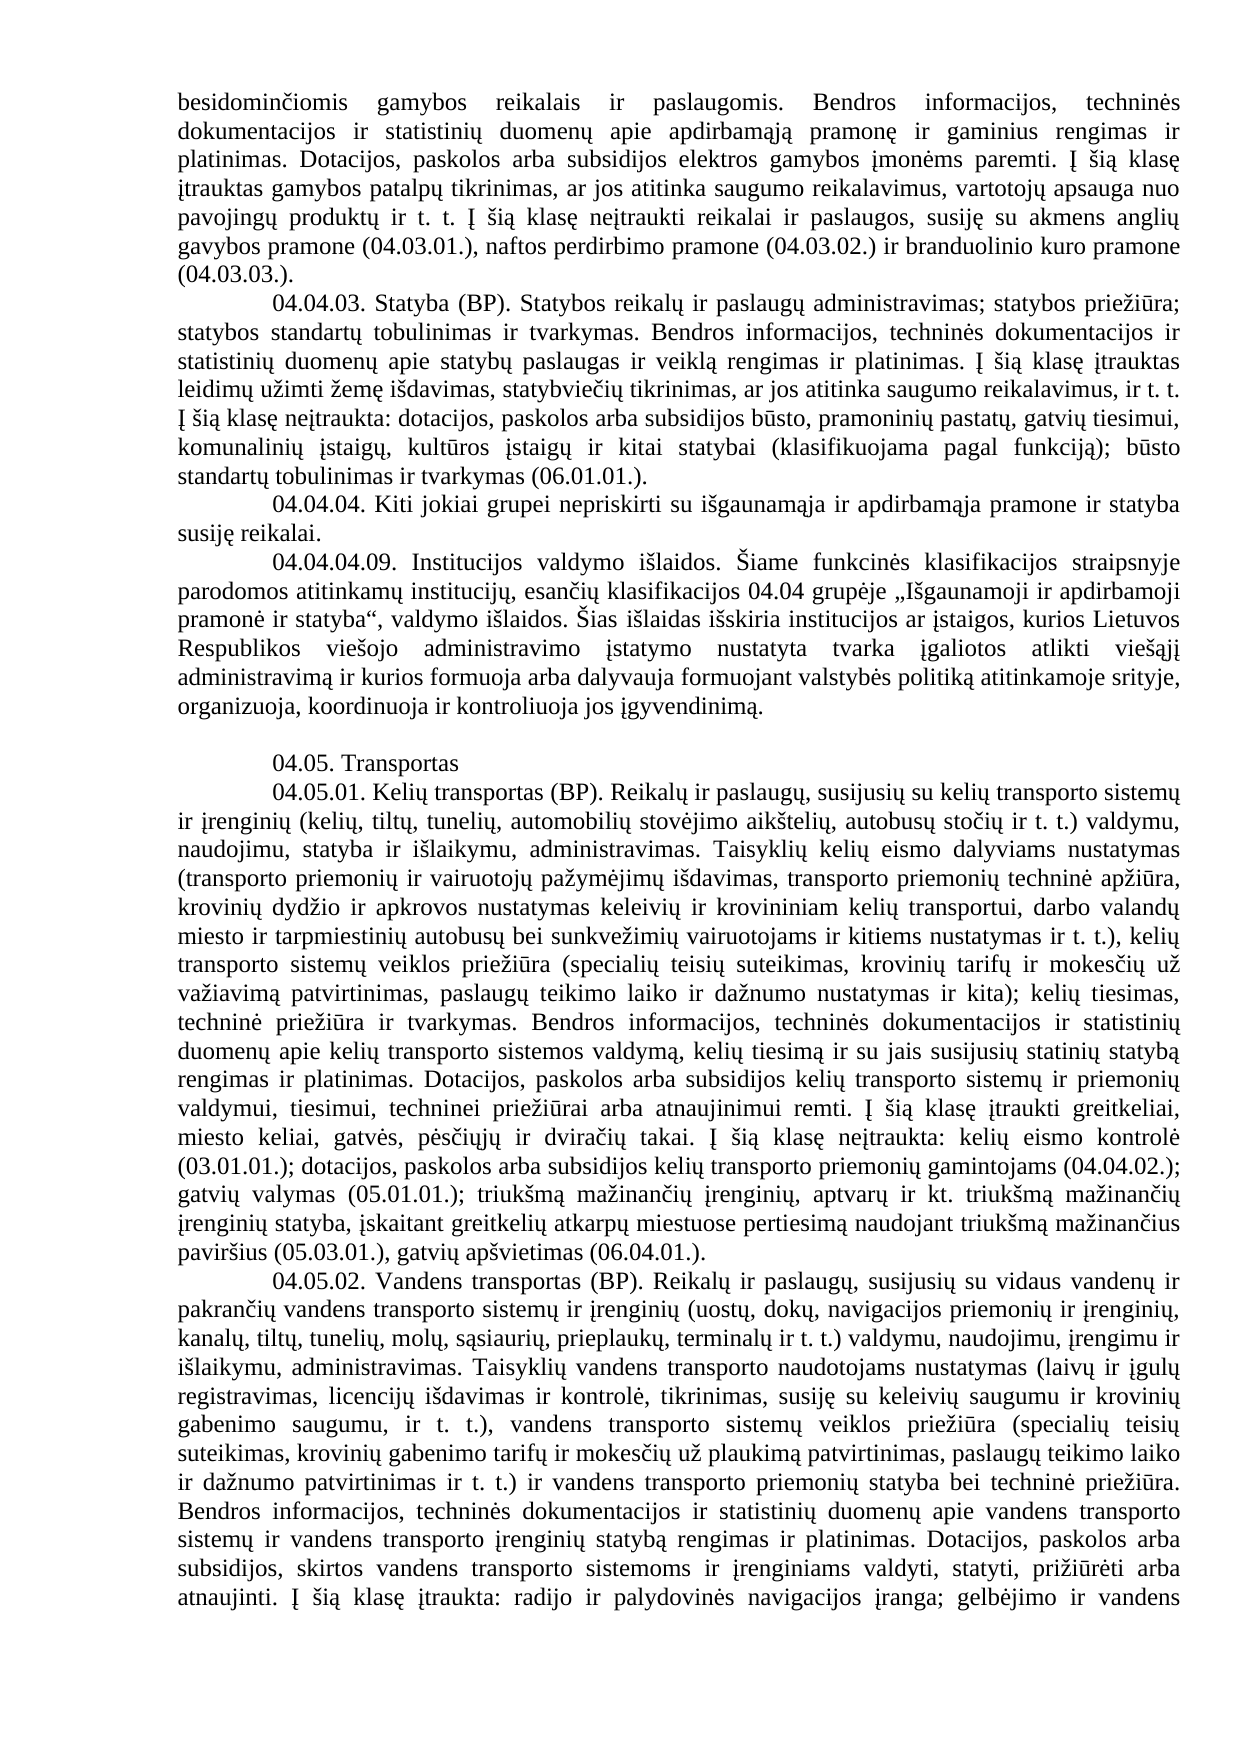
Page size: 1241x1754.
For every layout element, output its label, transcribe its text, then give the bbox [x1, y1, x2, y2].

text 04.05.02. Vandens transportas (BP). Reikalų ir paslaugų, susijusių su vidaus vandenų ir pakrančių vandens transporto sistemų ir įrenginių (uostų, dokų, navigacijos priemonių ir įrenginių, kanalų, tiltų, tunelių, molų, sąsiaurių, prieplaukų, terminalų ir t. t.) valdymu, naudojimu, įrengimu ir išlaikymu, administravimas. Taisyklių vandens transporto naudotojams nustatymas (laivų ir įgulų registravimas, licencijų išdavimas ir kontrolė, tikrinimas, susiję su keleivių saugumu ir krovinių gabenimo saugumu, ir t. t.), vandens transporto sistemų veiklos priežiūra (specialių teisių suteikimas, krovinių gabenimo tarifų ir mokesčių už plaukimą patvirtinimas, paslaugų teikimo laiko ir dažnumo patvirtinimas ir t. t.) ir vandens transporto priemonių statyba bei techninė priežiūra. Bendros informacijos, techninės dokumentacijos ir statistinių duomenų apie vandens transporto sistemų ir vandens transporto įrenginių statybą rengimas ir platinimas. Dotacijos, paskolos arba subsidijos, skirtos vandens transporto sistemoms ir įrenginiams valdyti, statyti, prižiūrėti arba atnaujinti. Į šią klasę įtraukta: radijo ir palydovinės navigacijos įranga; gelbėjimo ir vandens [177, 1266, 1181, 1611]
text besidominčiomis gamybos reikalais ir paslaugomis. Bendros informacijos, techninės dokumentacijos ir statistinių duomenų apie apdirbamąją pramonę ir gaminius rengimas ir platinimas. Dotacijos, paskolos arba subsidijos elektros gamybos įmonėms paremti. Į šią klasę įtrauktas gamybos patalpų tikrinimas, ar jos atitinka saugumo reikalavimus, vartotojų apsauga nuo pavojingų produktų ir t. t. Į šią klasę neįtraukti reikalai ir paslaugos, susiję su akmens anglių gavybos pramone (04.03.01.), naftos perdirbimo pramone (04.03.02.) ir branduolinio kuro pramone (04.03.03.). [177, 87, 1181, 288]
text 04.04.04.09. Institucijos valdymo išlaidos. Šiame funkcinės klasifikacijos straipsnyje parodomos atitinkamų institucijų, esančių klasifikacijos 04.04 grupėje „Išgaunamoji ir apdirbamoji pramonė ir statyba“, valdymo išlaidos. Šias išlaidas išskiria institucijos ar įstaigos, kurios Lietuvos Respublikos viešojo administravimo įstatymo nustatyta tvarka įgaliotos atlikti viešąjį administravimą ir kurios formuoja arba dalyvauja formuojant valstybės politiką atitinkamoje srityje, organizuoja, koordinuoja ir kontroliuoja jos įgyvendinimą. [177, 547, 1181, 719]
text 04.04.03. Statyba (BP). Statybos reikalų ir paslaugų administravimas; statybos priežiūra; statybos standartų tobulinimas ir tvarkymas. Bendros informacijos, techninės dokumentacijos ir statistinių duomenų apie statybų paslaugas ir veiklą rengimas ir platinimas. Į šią klasę įtrauktas leidimų užimti žemę išdavimas, statybviečių tikrinimas, ar jos atitinka saugumo reikalavimus, ir t. t. Į šią klasę neįtraukta: dotacijos, paskolos arba subsidijos būsto, pramoninių pastatų, gatvių tiesimui, komunalinių įstaigų, kultūros įstaigų ir kitai statybai (klasifikuojama pagal funkciją); būsto standartų tobulinimas ir tvarkymas (06.01.01.). [177, 288, 1181, 489]
text 04.05. Transportas [177, 748, 1181, 777]
text 04.04.04. Kiti jokiai grupei nepriskirti su išgaunamąja ir apdirbamąja pramone ir statyba susiję reikalai. [177, 489, 1181, 547]
text 04.05.01. Kelių transportas (BP). Reikalų ir paslaugų, susijusių su kelių transporto sistemų ir įrenginių (kelių, tiltų, tunelių, automobilių stovėjimo aikštelių, autobusų stočių ir t. t.) valdymu, naudojimu, statyba ir išlaikymu, administravimas. Taisyklių kelių eismo dalyviams nustatymas (transporto priemonių ir vairuotojų pažymėjimų išdavimas, transporto priemonių techninė apžiūra, krovinių dydžio ir apkrovos nustatymas keleivių ir krovininiam kelių transportui, darbo valandų miesto ir tarpmiestinių autobusų bei sunkvežimių vairuotojams ir kitiems nustatymas ir t. t.), kelių transporto sistemų veiklos priežiūra (specialių teisių suteikimas, krovinių tarifų ir mokesčių už važiavimą patvirtinimas, paslaugų teikimo laiko ir dažnumo nustatymas ir kita); kelių tiesimas, techninė priežiūra ir tvarkymas. Bendros informacijos, techninės dokumentacijos ir statistinių duomenų apie kelių transporto sistemos valdymą, kelių tiesimą ir su jais susijusių statinių statybą rengimas ir platinimas. Dotacijos, paskolos arba subsidijos kelių transporto sistemų ir priemonių valdymui, tiesimui, techninei priežiūrai arba atnaujinimui remti. Į šią klasę įtraukti greitkeliai, miesto keliai, gatvės, pėsčiųjų ir dviračių takai. Į šią klasę neįtraukta: kelių eismo kontrolė (03.01.01.); dotacijos, paskolos arba subsidijos kelių transporto priemonių gamintojams (04.04.02.); gatvių valymas (05.01.01.); triukšmą mažinančių įrenginių, aptvarų ir kt. triukšmą mažinančių įrenginių statyba, įskaitant greitkelių atkarpų miestuose pertiesimą naudojant triukšmą mažinančius paviršius (05.03.01.), gatvių apšvietimas (06.04.01.). [177, 777, 1181, 1266]
